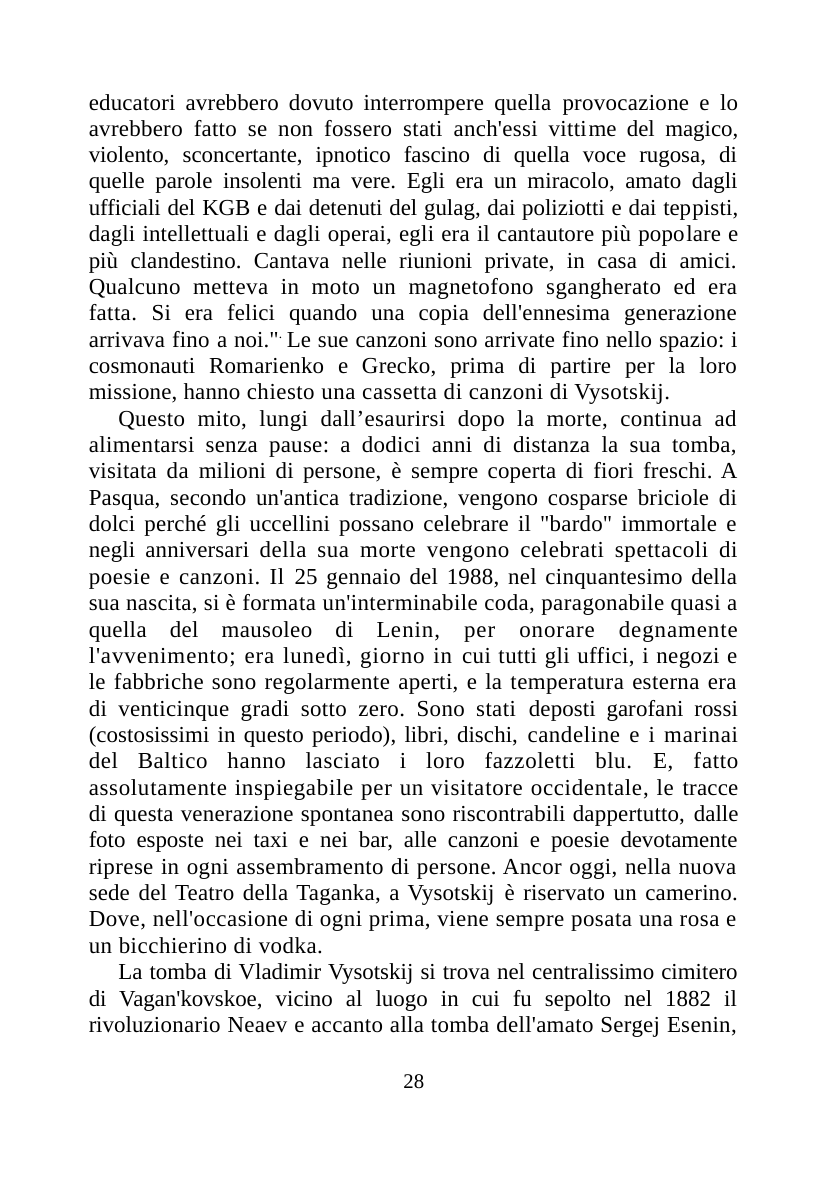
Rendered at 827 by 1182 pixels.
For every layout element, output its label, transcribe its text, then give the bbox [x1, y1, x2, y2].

text La tomba di Vladimir Vysotskij si trova nel centralissimo cimitero di Vagan'kovskoe, vicino al luogo in cui fu sepolto nel 1882 il rivoluzionario Neaev e accanto alla tomba dell'amato Sergej Esenin, [88, 958, 738, 1037]
text educatori avrebbero dovuto interrompere quella provocazione e lo avrebbero fatto se non fossero stati anch'essi vittime del magico, violento, sconcertante, ipnotico fascino di quella voce rugosa, di quelle parole insolenti ma vere. Egli era un miracolo, amato dagli ufficiali del KGB e dai detenuti del gulag, dai poliziotti e dai teppisti, dagli intellettuali e dagli operai, egli era il cantautore più popolare e più clandestino. Cantava nelle riunioni private, in casa di amici. Qualcuno metteva in moto un magnetofono sgangherato ed era fatta. Si era felici quando una copia dell'ennesima generazione arrivava fino a noi.". Le sue canzoni sono arrivate fino nello spazio: i cosmonauti Romarienko e Grecko, prima di partire per la loro missione, hanno chiesto una cassetta di canzoni di Vysotskij. [88, 88, 738, 405]
text Questo mito, lungi dall’esaurirsi dopo la morte, continua ad alimentarsi senza pause: a dodici anni di distanza la sua tomba, visitata da milioni di persone, è sempre coperta di fiori freschi. A Pasqua, secondo un'antica tradizione, vengono cosparse briciole di dolci perché gli uccellini possano celebrare il "bardo" immortale e negli anniversari della sua morte vengono celebrati spettacoli di poesie e canzoni. Il 25 gennaio del 1988, nel cinquantesimo della sua nascita, si è formata un'interminabile coda, paragonabile quasi a quella del mausoleo di Lenin, per onorare degnamente l'avvenimento; era lunedì, giorno in cui tutti gli uffici, i negozi e le fabbriche sono regolarmente aperti, e la temperatura esterna era di venticinque gradi sotto zero. Sono stati deposti garofani rossi (costosissimi in questo periodo), libri, dischi, candeline e i marinai del Baltico hanno lasciato i loro fazzoletti blu. E, fatto assolutamente inspiegabile per un visitatore occidentale, le tracce di questa venerazione spontanea sono riscontrabili dappertutto, dalle foto esposte nei taxi e nei bar, alle canzoni e poesie devotamente riprese in ogni assembramento di persone. Ancor oggi, nella nuova sede del Teatro della Taganka, a Vysotskij è riservato un camerino. Dove, nell'occasione di ogni prima, viene sempre posata una rosa e un bicchierino di vodka. [88, 405, 738, 958]
